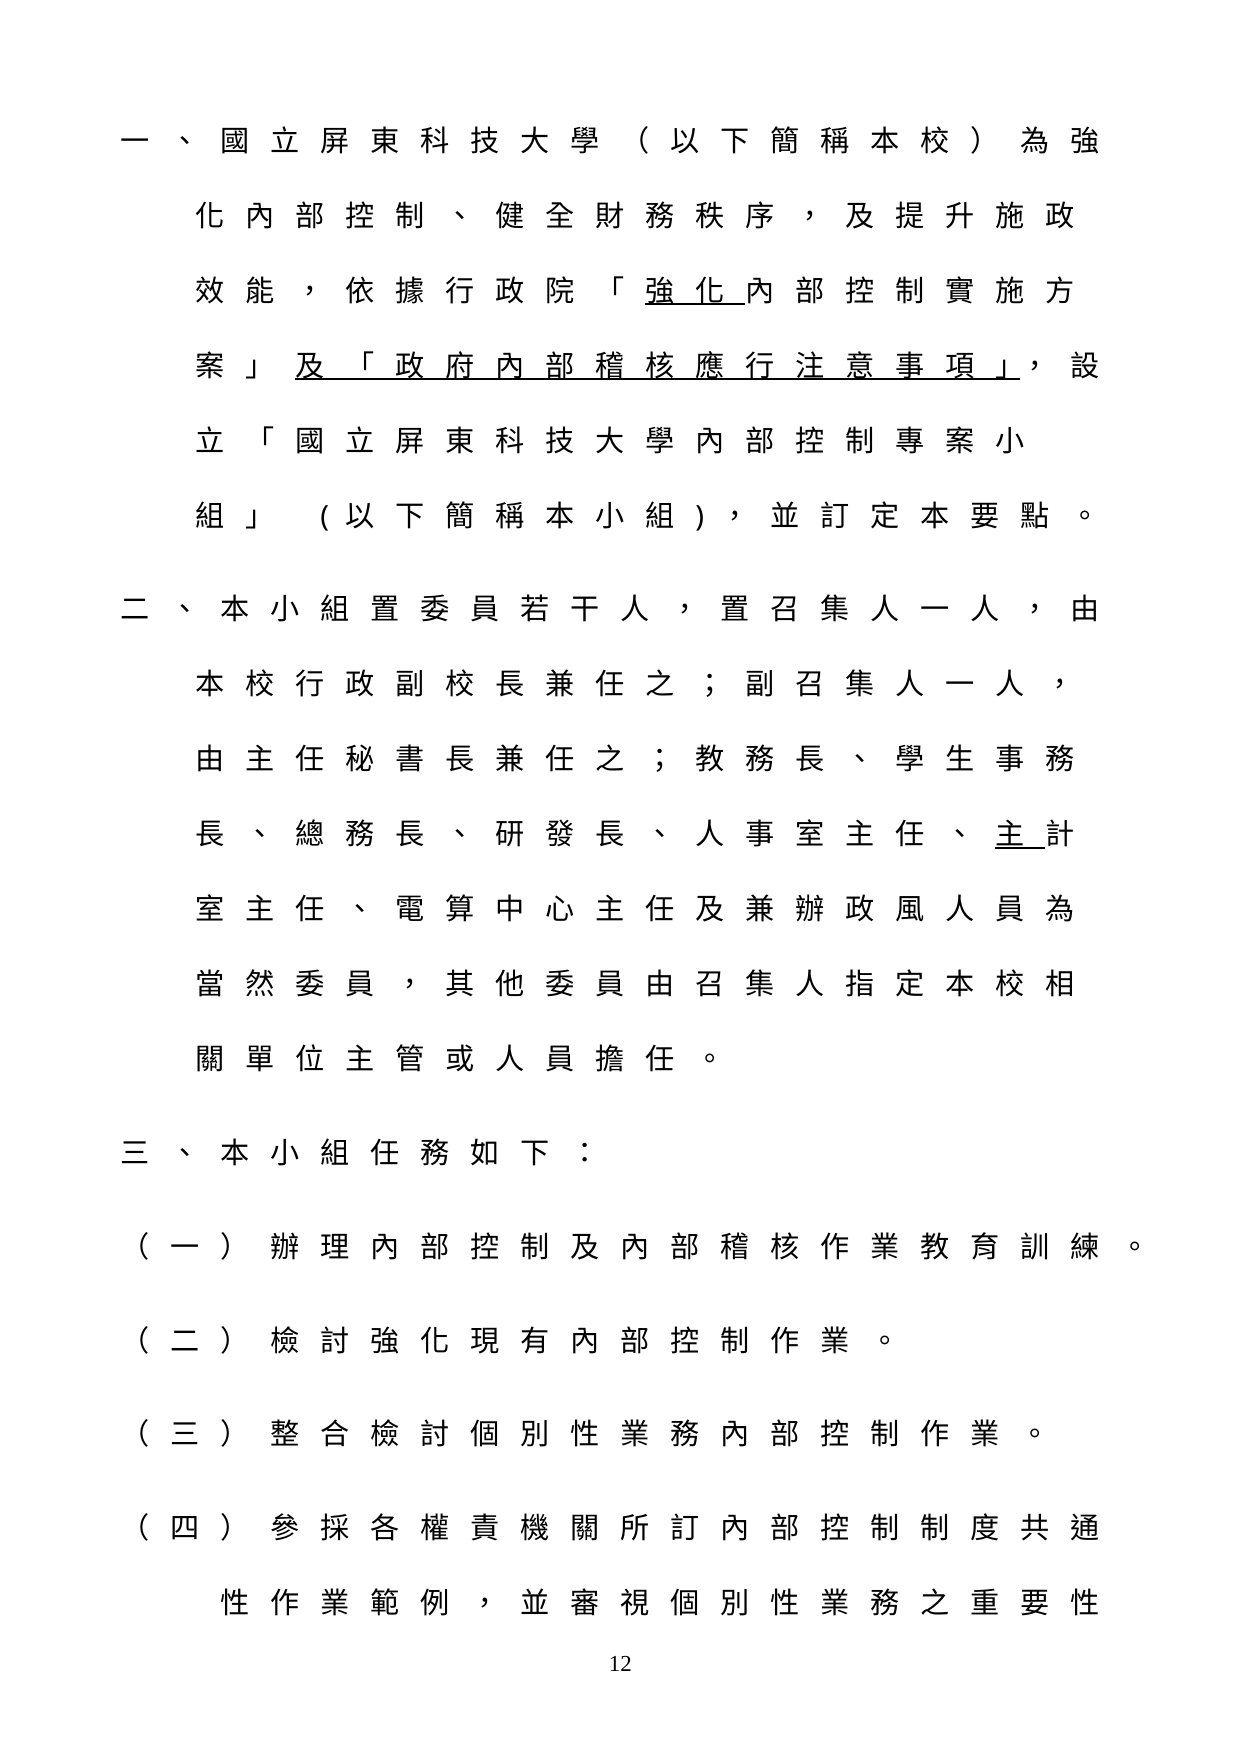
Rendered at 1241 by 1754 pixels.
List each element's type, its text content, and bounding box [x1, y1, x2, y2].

text （二）檢討強化現有內部控制作業。 [120, 1301, 1120, 1376]
text （一）辦理內部控制及內部稽核作業教育訓練。 [120, 1207, 1120, 1282]
text 三、本小組任務如下： [120, 1113, 1120, 1188]
text 二、本小組置委員若干人，置召集人一人，由本校行政副校長兼任之；副召集人一人，由主任秘書長兼任之；教務長、學生事務長、總務長、研發長、人事室主任、主計室主任、電算中心主任及兼辦政風人員為當然委員，其他委員由召集人指定本校相關單位主管或人員擔任。 [120, 569, 1120, 1094]
text （三）整合檢討個別性業務內部控制作業。 [120, 1394, 1120, 1469]
text 一、國立屏東科技大學（以下簡稱本校）為強化內部控制、健全財務秩序，及提升施政效能，依據行政院「強化內部控制實施方案」及「政府內部稽核應行注意事項」，設立「國立屏東科技大學內部控制專案小組」 (以下簡稱本小組)，並訂定本要點。 [120, 101, 1120, 551]
text （四）參採各權責機關所訂內部控制制度共通性作業範例，並審視個別性業務之重要性 [120, 1488, 1120, 1638]
